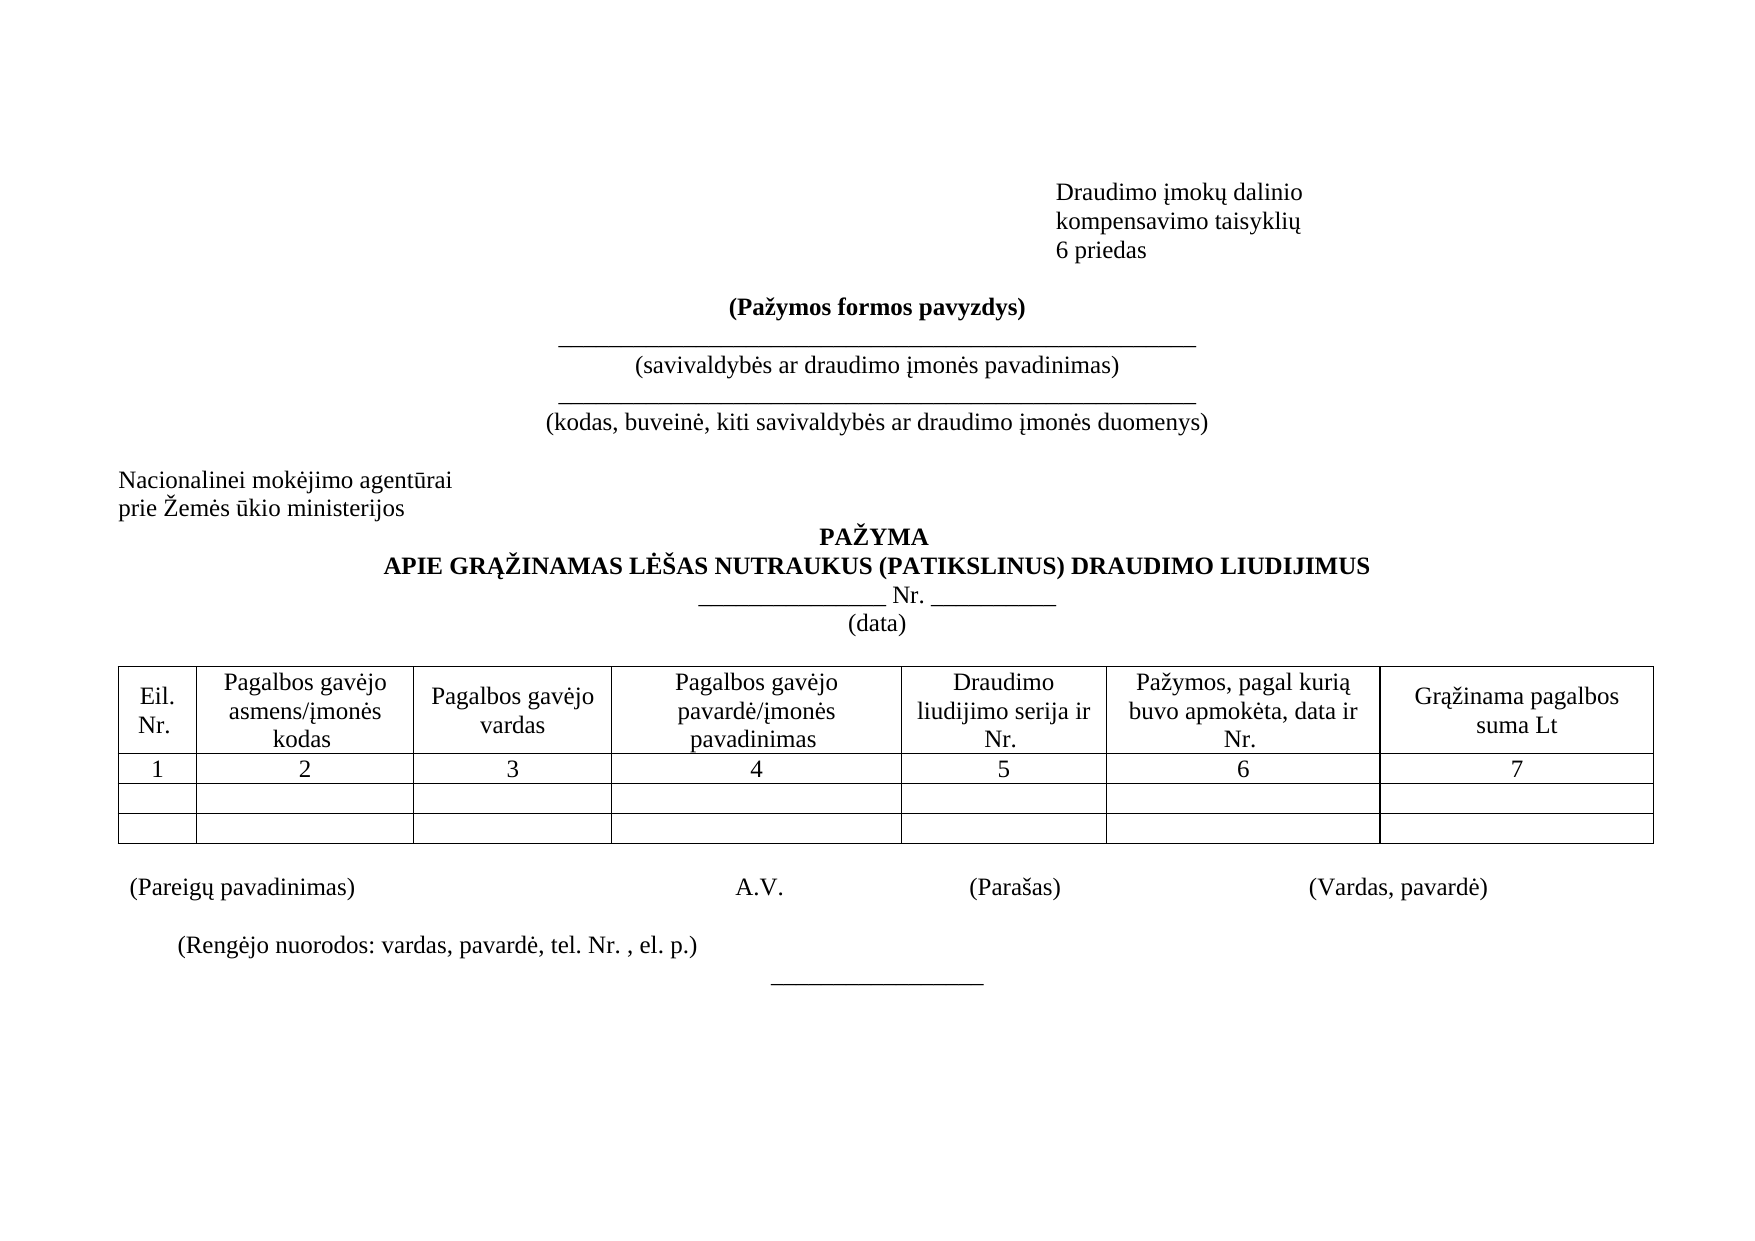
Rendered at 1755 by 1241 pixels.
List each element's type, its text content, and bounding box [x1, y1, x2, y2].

table_cell [119, 814, 196, 843]
table_cell [1107, 784, 1379, 813]
table_cell [1107, 814, 1379, 843]
text APIE GRĄŽINAMAS LĖŠAS NUTRAUKUS (PATIKSLINUS) DRAUDIMO LIUDIJIMUS [118, 551, 1636, 580]
table_cell 2 [197, 754, 413, 783]
table_cell 5 [902, 754, 1106, 783]
table_cell 7 [1381, 754, 1653, 783]
table_cell [414, 814, 611, 843]
table_header Eil. Nr. [119, 667, 196, 753]
table_cell 1 [119, 754, 196, 783]
table_cell 3 [414, 754, 611, 783]
table_header (Vardas, pavardė) [1143, 873, 1653, 901]
table_cell [902, 814, 1106, 843]
table_header (Parašas) [887, 873, 1143, 901]
text (kodas, buveinė, kiti savivaldybės ar draudimo įmonės duomenys) [118, 407, 1636, 436]
table_header Grąžinama pagalbos suma Lt [1381, 667, 1653, 753]
text PAŽYMA [118, 522, 1636, 551]
table_header A.V. [632, 873, 887, 901]
table_header Pažymos, pagal kurią buvo apmokėta, data ir Nr. [1107, 667, 1379, 753]
table_header Pagalbos gavėjo pavardė/įmonės pavadinimas [612, 667, 901, 753]
text _________________ [118, 959, 1636, 987]
table_header Draudimo liudijimo serija ir Nr. [902, 667, 1106, 753]
text ___________________________________________________ [118, 378, 1636, 407]
text 6 priedas [1056, 235, 1636, 263]
table_cell [414, 784, 611, 813]
text (Pažymos formos pavyzdys) [118, 292, 1636, 321]
text (savivaldybės ar draudimo įmonės pavadinimas) [118, 350, 1636, 378]
table_header Pagalbos gavėjo asmens/įmonės kodas [197, 667, 413, 753]
table_cell [612, 814, 901, 843]
text (Rengėjo nuorodos: vardas, pavardė, tel. Nr. , el. p.) [118, 930, 1636, 959]
text kompensavimo taisyklių [1056, 206, 1636, 235]
text Draudimo įmokų dalinio [1056, 177, 1636, 206]
table_cell 4 [612, 754, 901, 783]
table_cell [1381, 784, 1653, 813]
text ___________________________________________________ [118, 321, 1636, 350]
table_cell [197, 784, 413, 813]
table_cell [612, 784, 901, 813]
table_header (Pareigų pavadinimas) [118, 873, 632, 901]
text Nacionalinei mokėjimo agentūrai [118, 465, 1636, 493]
table_header Pagalbos gavėjo vardas [414, 667, 611, 753]
table_cell [902, 784, 1106, 813]
text _______________ Nr. __________ [118, 580, 1636, 608]
table_cell 6 [1107, 754, 1379, 783]
text prie Žemės ūkio ministerijos [118, 493, 1636, 522]
table_cell [119, 784, 196, 813]
table_cell [197, 814, 413, 843]
text (data) [118, 608, 1636, 637]
table_cell [1381, 814, 1653, 843]
